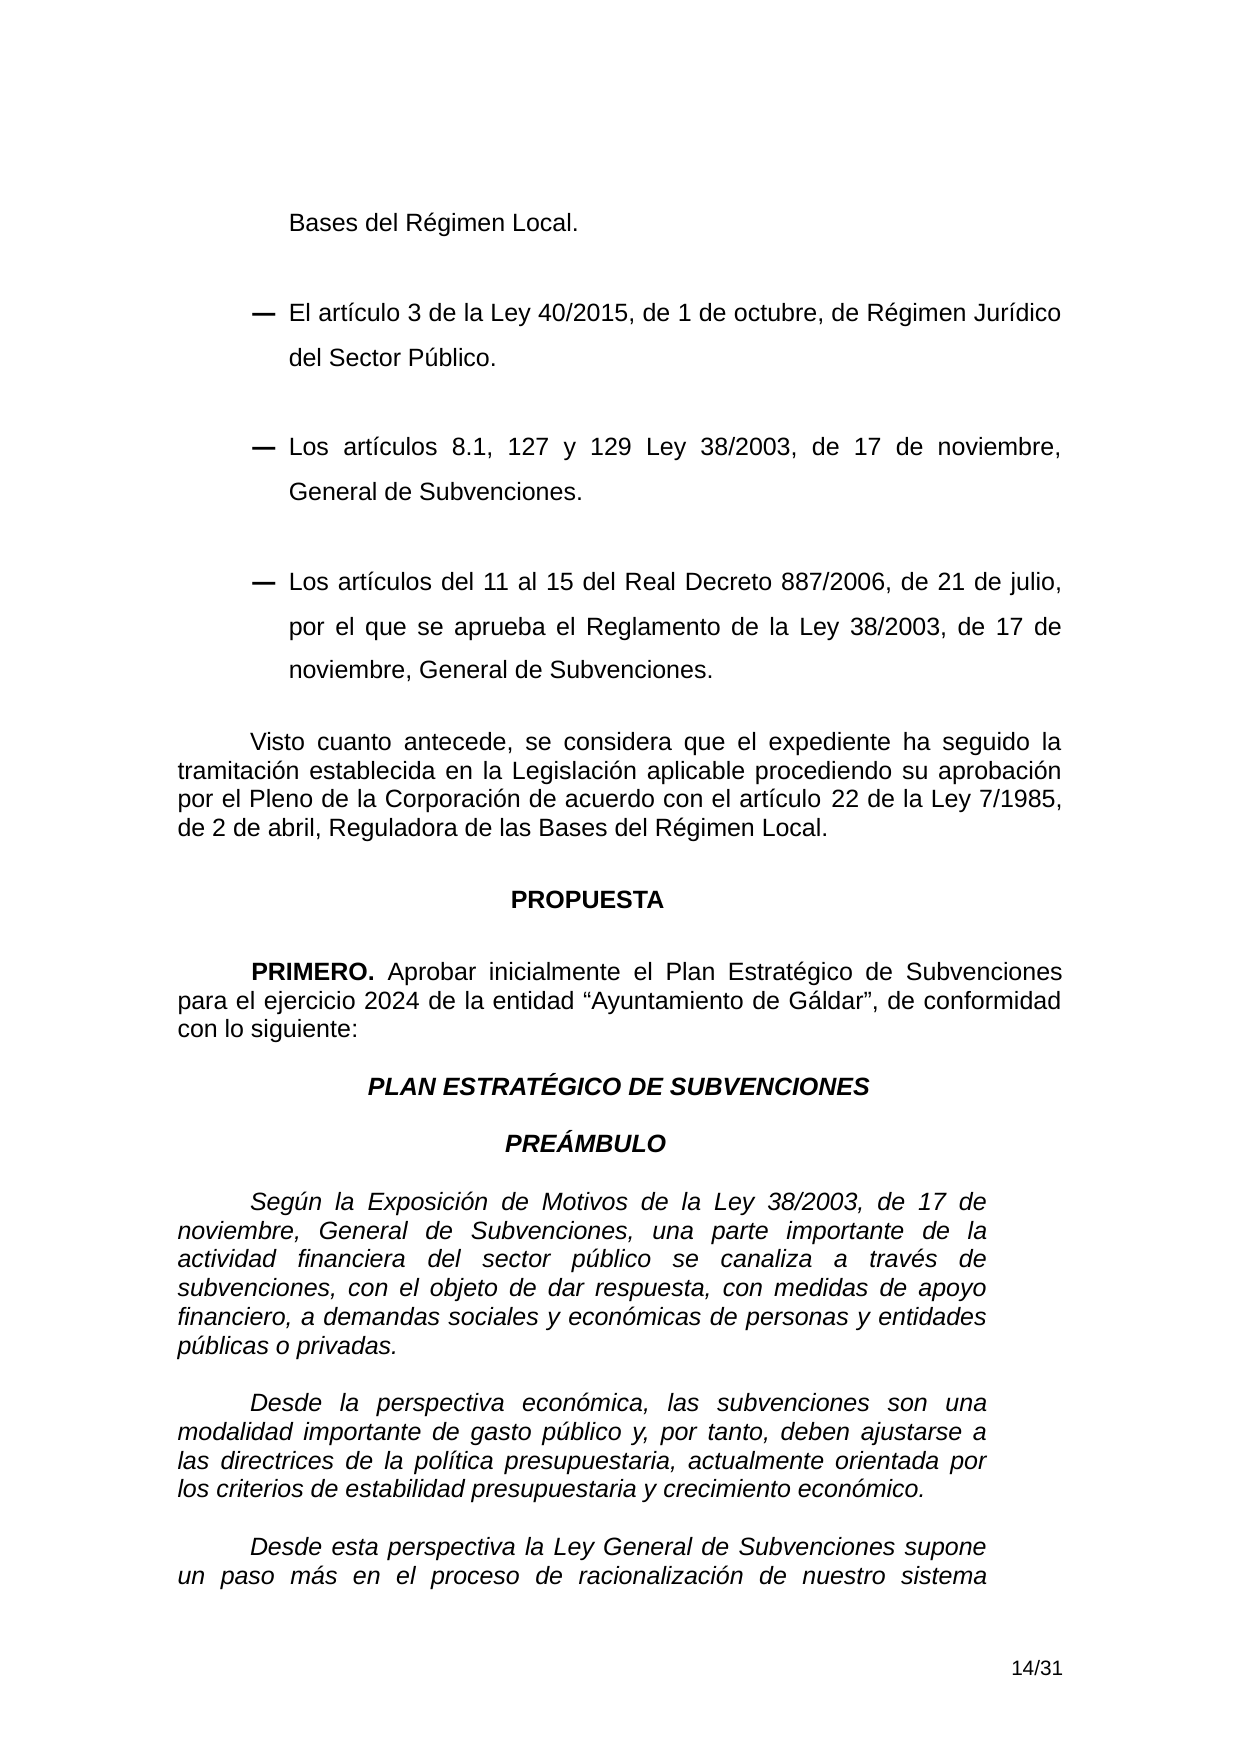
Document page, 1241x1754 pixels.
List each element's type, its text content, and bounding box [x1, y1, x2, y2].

text PRIMERO. Aprobar inicialmente el Plan Estratégico de Subvenciones para el ejercicio 2024 de la entidad “Ayuntamiento de Gáldar”, de conformidad con lo siguiente: [177, 957, 1063, 1043]
subtitle PROPUESTA [177, 885, 1063, 914]
list Los artículos 8.1, 127 y 129 Ley 38/2003, de 17 de noviembre, General de Subvenciones. [251, 429, 1063, 506]
text Según la Exposición de Motivos de la Ley 38/2003, de 17 de noviembre, General de Subvenciones, una parte importante de la actividad financiera del sector público se canaliza a través de subvenciones, con el objeto de dar respuesta, con medidas de apoyo financiero, a demandas sociales y económicas de personas y entidades públicas o privadas. [177, 1187, 988, 1359]
text Desde la perspectiva económica, las subvenciones son una modalidad importante de gasto público y, por tanto, deben ajustarse a las directrices de la política presupuestaria, actualmente orientada por los criterios de estabilidad presupuestaria y crecimiento económico. [177, 1388, 988, 1503]
text PREÁMBULO [177, 1129, 988, 1158]
text PLAN ESTRATÉGICO DE SUBVENCIONES [177, 1072, 988, 1101]
list Los artículos del 11 al 15 del Real Decreto 887/2006, de 21 de julio, por el que se aprueba el Reglamento de la Ley 38/2003, de 17 de noviembre, General de Subvenciones. [251, 563, 1063, 684]
text Visto cuanto antecede, se considera que el expediente ha seguido la tramitación establecida en la Legislación aplicable procediendo su aprobación por el Pleno de la Corporación de acuerdo con el artículo 22 de la Ley 7/1985, de 2 de abril, Reguladora de las Bases del Régimen Local. [177, 727, 1063, 842]
text Desde esta perspectiva la Ley General de Subvenciones supone un paso más en el proceso de racionalización de nuestro sistema [177, 1532, 988, 1589]
list Bases del Régimen Local. [251, 208, 1063, 237]
list El artículo 3 de la Ley 40/2015, de 1 de octubre, de Régimen Jurídico del Sector Público. [251, 294, 1063, 371]
